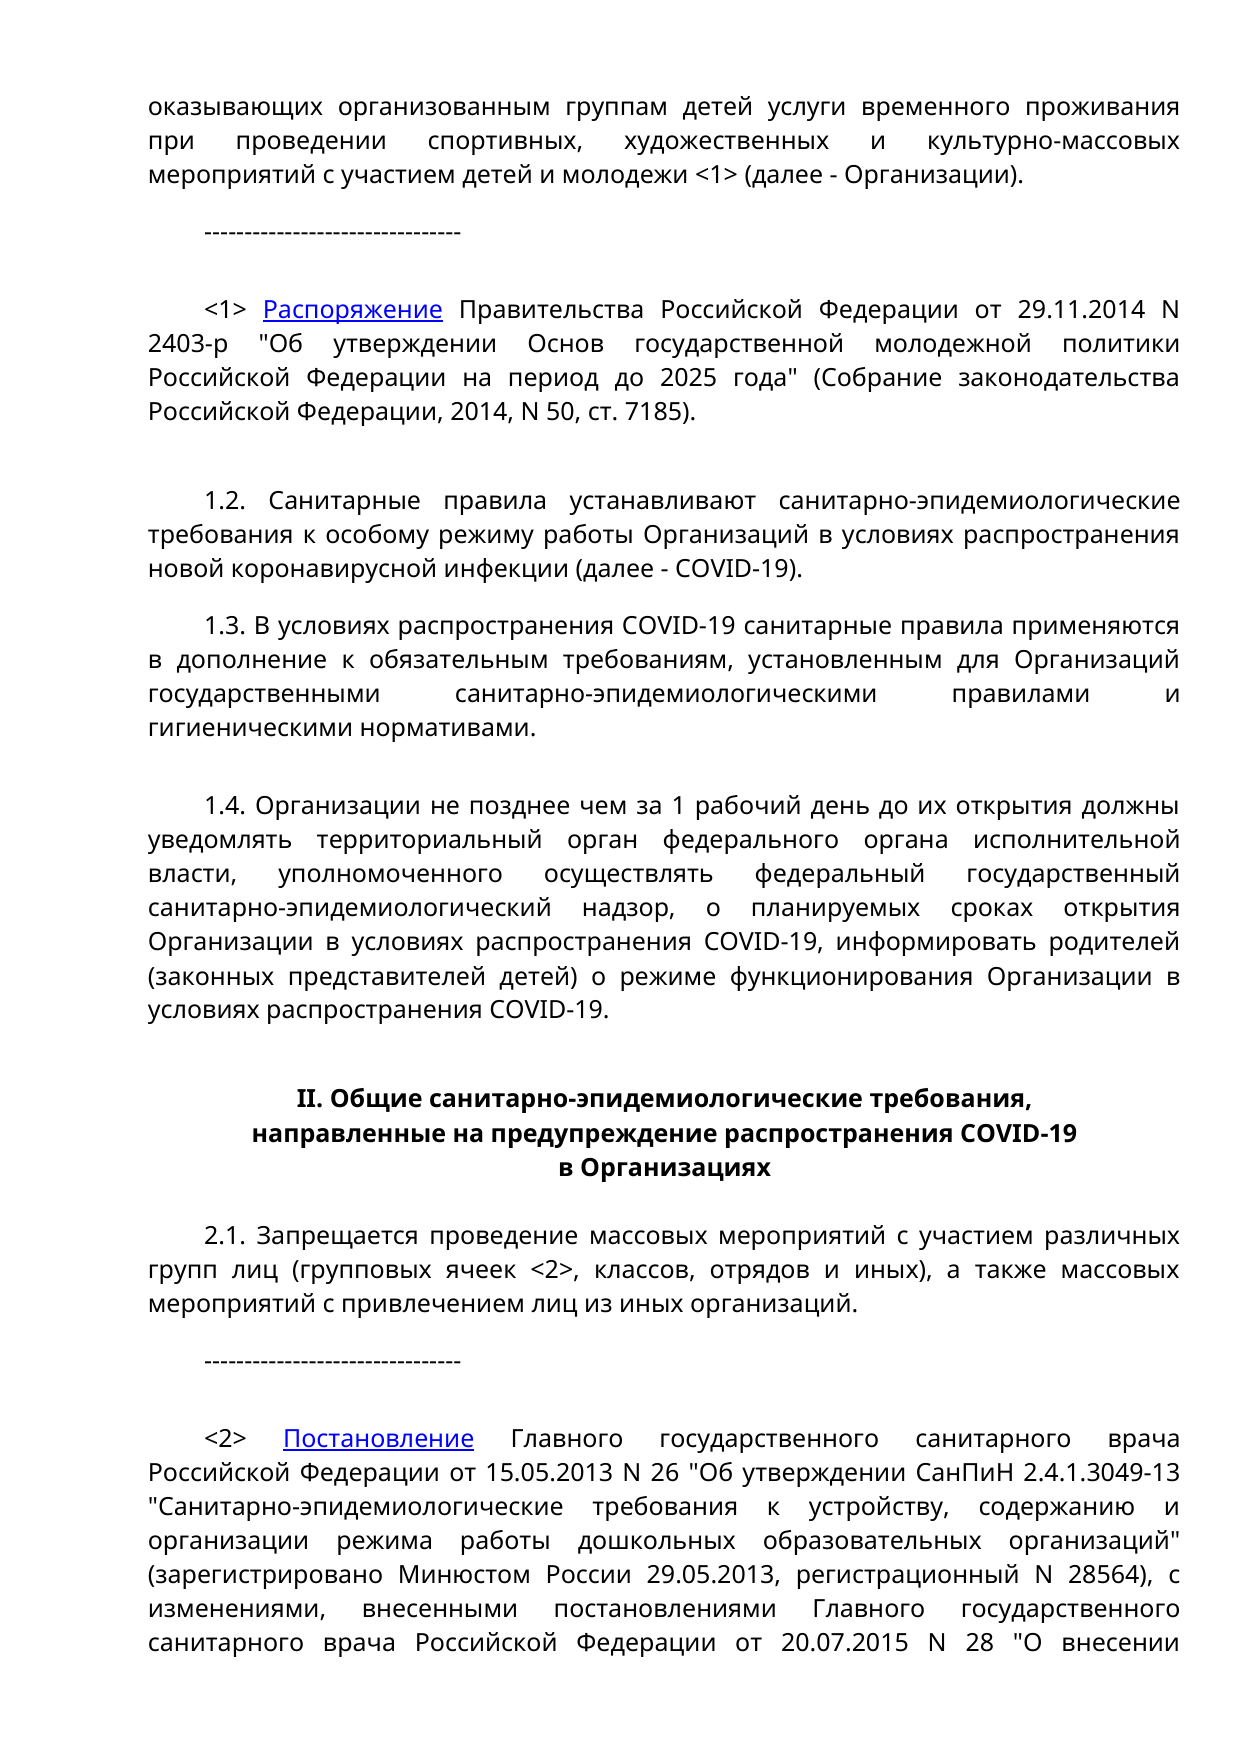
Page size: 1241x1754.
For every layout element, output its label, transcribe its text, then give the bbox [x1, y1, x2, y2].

text 2.1. Запрещается проведение массовых мероприятий с участием различных групп лиц (групповых ячеек <2>, классов, отрядов и иных), а также массовых мероприятий с привлечением лиц из иных организаций. [148, 1217, 1181, 1319]
title направленные на предупреждение распространения COVID-19 [148, 1115, 1181, 1149]
text -------------------------------- [148, 214, 1181, 248]
text <1> Распоряжение Правительства Российской Федерации от 29.11.2014 N 2403-р "Об утверждении Основ государственной молодежной политики Российской Федерации на период до 2025 года" (Собрание законодательства Российской Федерации, 2014, N 50, ст. 7185). [148, 292, 1181, 428]
text -------------------------------- [148, 1342, 1181, 1377]
title в Организациях [148, 1149, 1181, 1183]
text оказывающих организованным группам детей услуги временного проживания при проведении спортивных, художественных и культурно-массовых мероприятий с участием детей и молодежи <1> (далее - Организации). [148, 89, 1181, 191]
text 1.4. Организации не позднее чем за 1 рабочий день до их открытия должны уведомлять территориальный орган федерального органа исполнительной власти, уполномоченного осуществлять федеральный государственный санитарно-эпидемиологический надзор, о планируемых сроках открытия Организации в условиях распространения COVID-19, информировать родителей (законных представителей детей) о режиме функционирования Организации в условиях распространения COVID-19. [148, 788, 1181, 1026]
title II. Общие санитарно-эпидемиологические требования, [148, 1081, 1181, 1115]
text 1.3. В условиях распространения COVID-19 санитарные правила применяются в дополнение к обязательным требованиям, установленным для Организаций государственными санитарно-эпидемиологическими правилами и гигиеническими нормативами. [148, 608, 1181, 744]
text <2> Постановление Главного государственного санитарного врача Российской Федерации от 15.05.2013 N 26 "Об утверждении СанПиН 2.4.1.3049-13 "Санитарно-эпидемиологические требования к устройству, содержанию и организации режима работы дошкольных образовательных организаций" (зарегистрировано Минюстом России 29.05.2013, регистрационный N 28564), с изменениями, внесенными постановлениями Главного государственного санитарного врача Российской Федерации от 20.07.2015 N 28 "О внесении [148, 1420, 1181, 1659]
text 1.2. Санитарные правила устанавливают санитарно-эпидемиологические требования к особому режиму работы Организаций в условиях распространения новой коронавирусной инфекции (далее - COVID-19). [148, 483, 1181, 585]
